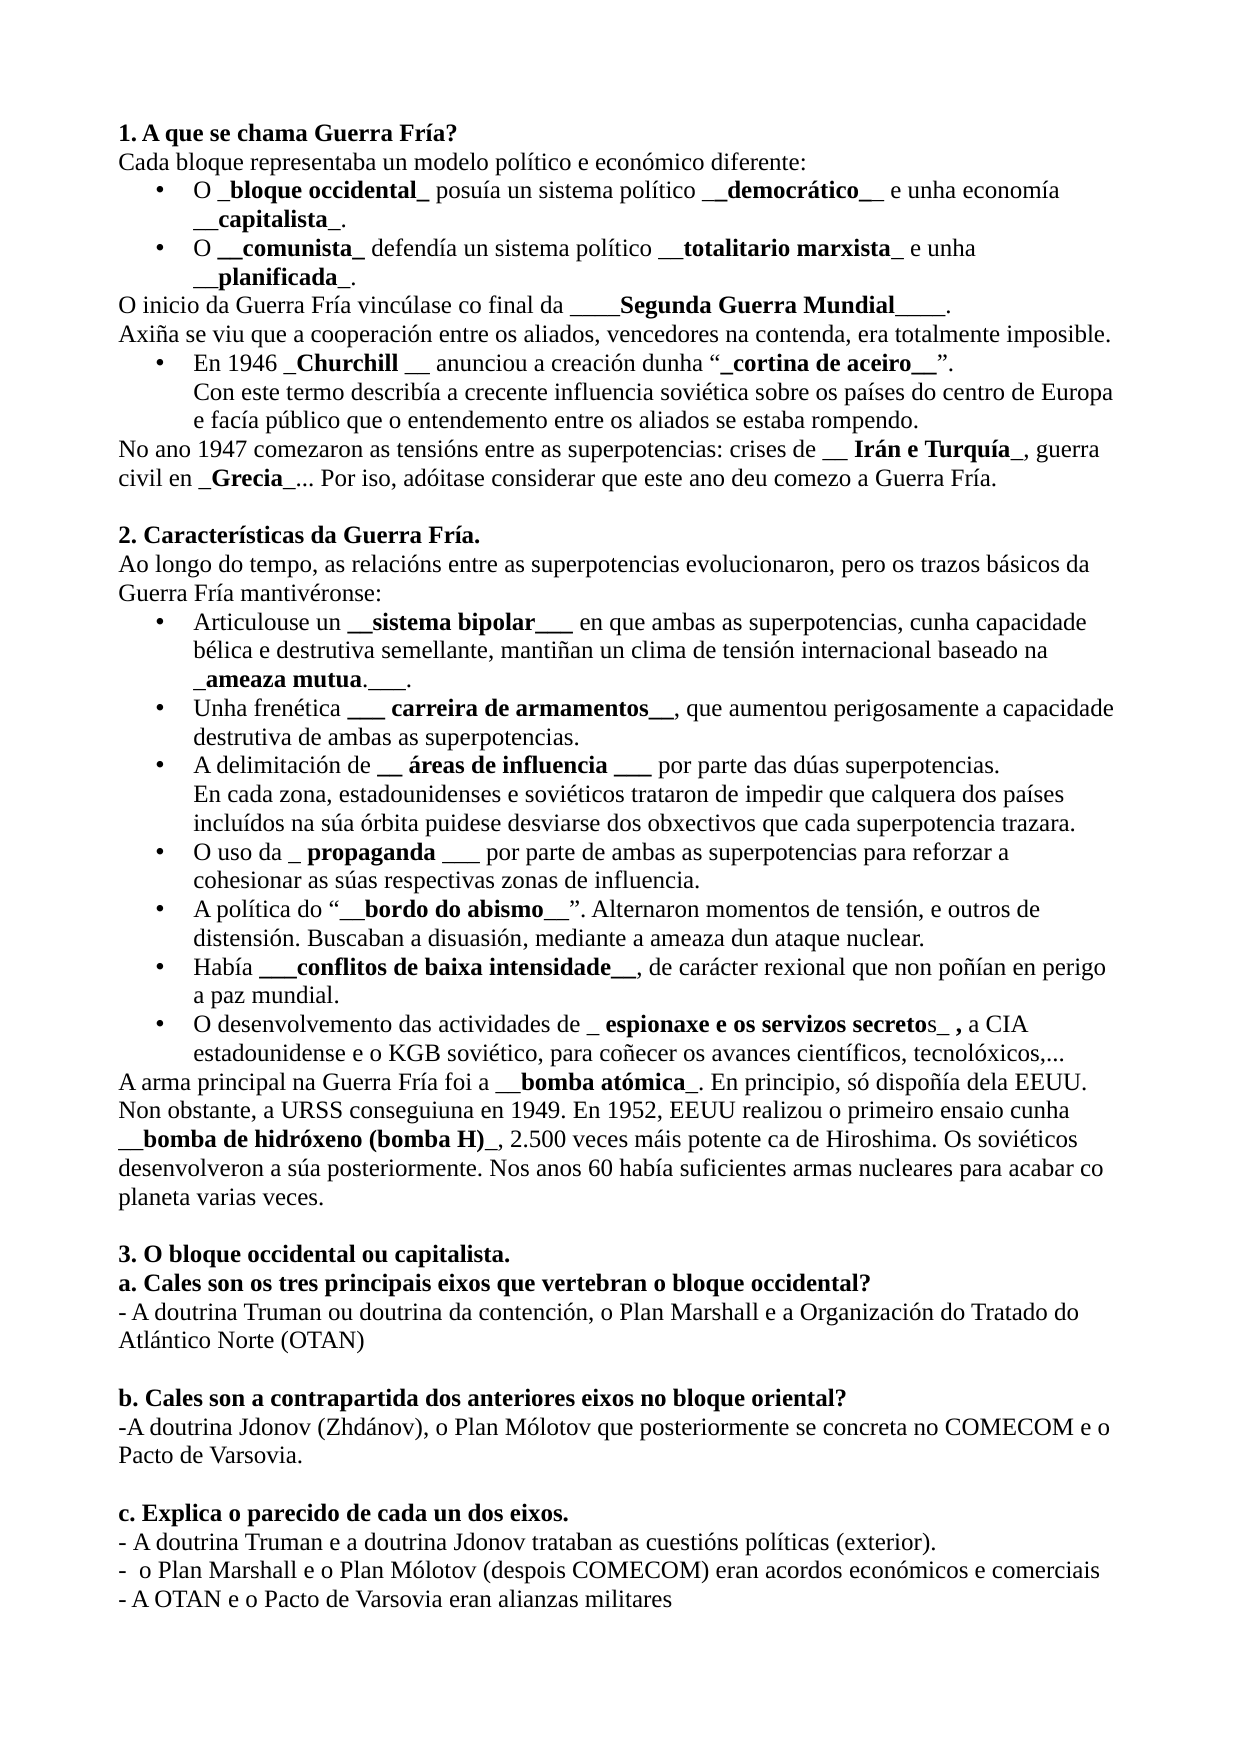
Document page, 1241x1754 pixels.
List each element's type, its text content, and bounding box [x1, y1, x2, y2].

text O inicio da Guerra Fría vincúlase co final da ____Segunda Guerra Mundial____. [118, 291, 1122, 319]
text 2. Características da Guerra Fría. [118, 521, 1122, 549]
text - o Plan Marshall e o Plan Mólotov (despois COMECOM) eran acordos económicos e comerciais [118, 1556, 1122, 1584]
text Ao longo do tempo, as relacións entre as superpotencias evolucionaron, pero os trazos básicos da Guerra Fría mantivéronse: [118, 549, 1122, 607]
list A delimitación de __ áreas de influencia ___ por parte das dúas superpotencias. [156, 751, 1122, 779]
text 1. A que se chama Guerra Fría? [118, 118, 1122, 147]
list O __comunista_ defendía un sistema político __totalitario marxista_ e unha __planificada_. [156, 233, 1122, 291]
list Unha frenética ___ carreira de armamentos__, que aumentou perigosamente a capacidade destrutiva de ambas as superpotencias. [156, 693, 1122, 751]
text No ano 1947 comezaron as tensións entre as superpotencias: crises de __ Irán e Turquía_, guerra civil en _Grecia_... Por iso, adóitase considerar que este ano deu comezo a Guerra Fría. [118, 434, 1122, 492]
list En cada zona, estadounidenses e soviéticos trataron de impedir que calquera dos países incluídos na súa órbita puidese desviarse dos obxectivos que cada superpotencia trazara. [156, 779, 1122, 837]
text Axiña se viu que a cooperación entre os aliados, vencedores na contenda, era totalmente imposible. [118, 319, 1122, 348]
list Articulouse un __sistema bipolar___ en que ambas as superpotencias, cunha capacidade bélica e destrutiva semellante, mantiñan un clima de tensión internacional baseado na _ameaza mutua.___. [156, 607, 1122, 693]
text 3. O bloque occidental ou capitalista. [118, 1239, 1122, 1268]
list O _bloque occidental_ posuía un sistema político __democrático__ e unha economía __capitalista_. [156, 176, 1122, 233]
list Con este termo describía a crecente influencia soviética sobre os países do centro de Europa e facía público que o entendemento entre os aliados se estaba rompendo. [156, 377, 1122, 434]
list O uso da _ propaganda ___ por parte de ambas as superpotencias para reforzar a cohesionar as súas respectivas zonas de influencia. [156, 837, 1122, 894]
list En 1946 _Churchill __ anunciou a creación dunha “_cortina de aceiro__”. [156, 348, 1122, 377]
list O desenvolvemento das actividades de _ espionaxe e os servizos secretos_ , a CIA estadounidense e o KGB soviético, para coñecer os avances científicos, tecnolóxicos,... [156, 1009, 1122, 1067]
text -A doutrina Jdonov (Zhdánov), o Plan Mólotov que posteriormente se concreta no COMECOM e o Pacto de Varsovia. [118, 1412, 1122, 1469]
text - A doutrina Truman ou doutrina da contención, o Plan Marshall e a Organización do Tratado do Atlántico Norte (OTAN) [118, 1297, 1122, 1354]
text A arma principal na Guerra Fría foi a __bomba atómica_. En principio, só dispoñía dela EEUU. Non obstante, a URSS conseguiuna en 1949. En 1952, EEUU realizou o primeiro ensaio cunha __bomba de hidróxeno (bomba H)_, 2.500 veces máis potente ca de Hiroshima. Os soviéticos desenvolveron a súa posteriormente. Nos anos 60 había suficientes armas nucleares para acabar co planeta varias veces. [118, 1067, 1122, 1211]
list A política do “__bordo do abismo__”. Alternaron momentos de tensión, e outros de distensión. Buscaban a disuasión, mediante a ameaza dun ataque nuclear. [156, 894, 1122, 952]
text a. Cales son os tres principais eixos que vertebran o bloque occidental? [118, 1268, 1122, 1297]
text c. Explica o parecido de cada un dos eixos. [118, 1498, 1122, 1527]
text Cada bloque representaba un modelo político e económico diferente: [118, 147, 1122, 176]
text - A OTAN e o Pacto de Varsovia eran alianzas militares [118, 1584, 1122, 1613]
text - A doutrina Truman e a doutrina Jdonov trataban as cuestións políticas (exterior). [118, 1527, 1122, 1556]
text b. Cales son a contrapartida dos anteriores eixos no bloque oriental? [118, 1383, 1122, 1412]
list Había ___conflitos de baixa intensidade__, de carácter rexional que non poñían en perigo a paz mundial. [156, 952, 1122, 1009]
